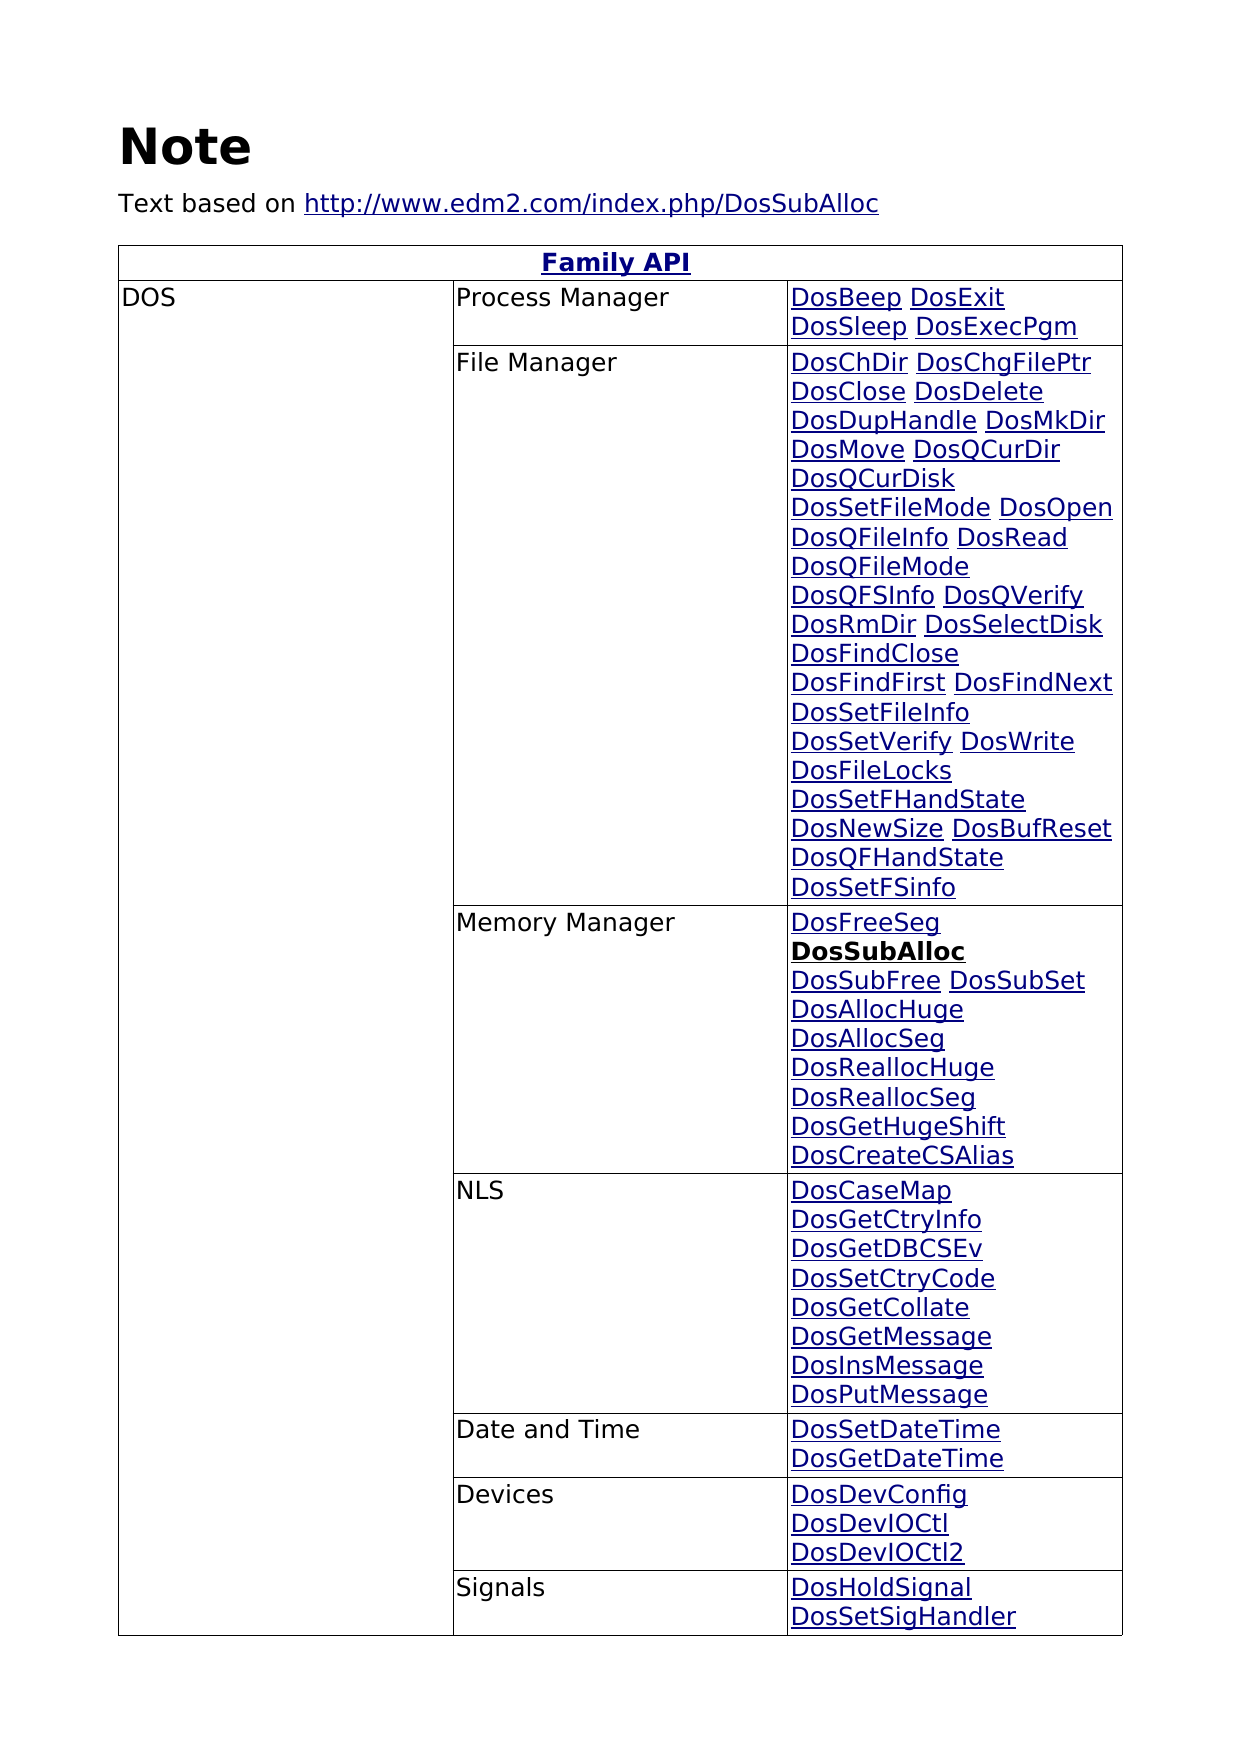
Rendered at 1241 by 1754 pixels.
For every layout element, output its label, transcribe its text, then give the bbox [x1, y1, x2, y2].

table_cell DosSetDateTime DosGetDateTime [788, 1414, 1122, 1477]
table_cell Date and Time [454, 1414, 787, 1477]
table_cell Devices [454, 1478, 787, 1570]
table_cell DosCaseMap DosGetCtryInfo DosGetDBCSEv DosSetCtryCode DosGetCollate DosGetMessage DosInsMessage DosPutMessage [788, 1174, 1122, 1412]
subtitle Note [118, 118, 1122, 176]
table_cell DosFreeSeg DosSubAlloc DosSubFree DosSubSet DosAllocHuge DosAllocSeg DosReallocHuge DosReallocSeg DosGetHugeShift DosCreateCSAlias [788, 906, 1122, 1173]
table_cell DosChDir DosChgFilePtr DosClose DosDelete DosDupHandle DosMkDir DosMove DosQCurDir DosQCurDisk DosSetFileMode DosOpen DosQFileInfo DosRead DosQFileMode DosQFSInfo DosQVerify DosRmDir DosSelectDisk DosFindClose DosFindFirst DosFindNext DosSetFileInfo DosSetVerify DosWrite DosFileLocks DosSetFHandState DosNewSize DosBufReset DosQFHandState DosSetFSinfo [788, 346, 1122, 905]
table_cell DosHoldSignal DosSetSigHandler [788, 1571, 1122, 1634]
table_cell Signals [454, 1571, 787, 1634]
table_cell Process Manager [454, 281, 787, 345]
table_cell DosDevConfig DosDevIOCtl DosDevIOCtl2 [788, 1478, 1122, 1570]
table_header Family API [119, 246, 1122, 280]
table_cell NLS [454, 1174, 787, 1412]
table_cell DOS [119, 281, 453, 1634]
table_cell DosBeep DosExit DosSleep DosExecPgm [788, 281, 1122, 345]
table_cell File Manager [454, 346, 787, 905]
text Text based on http://www.edm2.com/index.php/DosSubAlloc [118, 189, 1122, 218]
table_cell Memory Manager [454, 906, 787, 1173]
